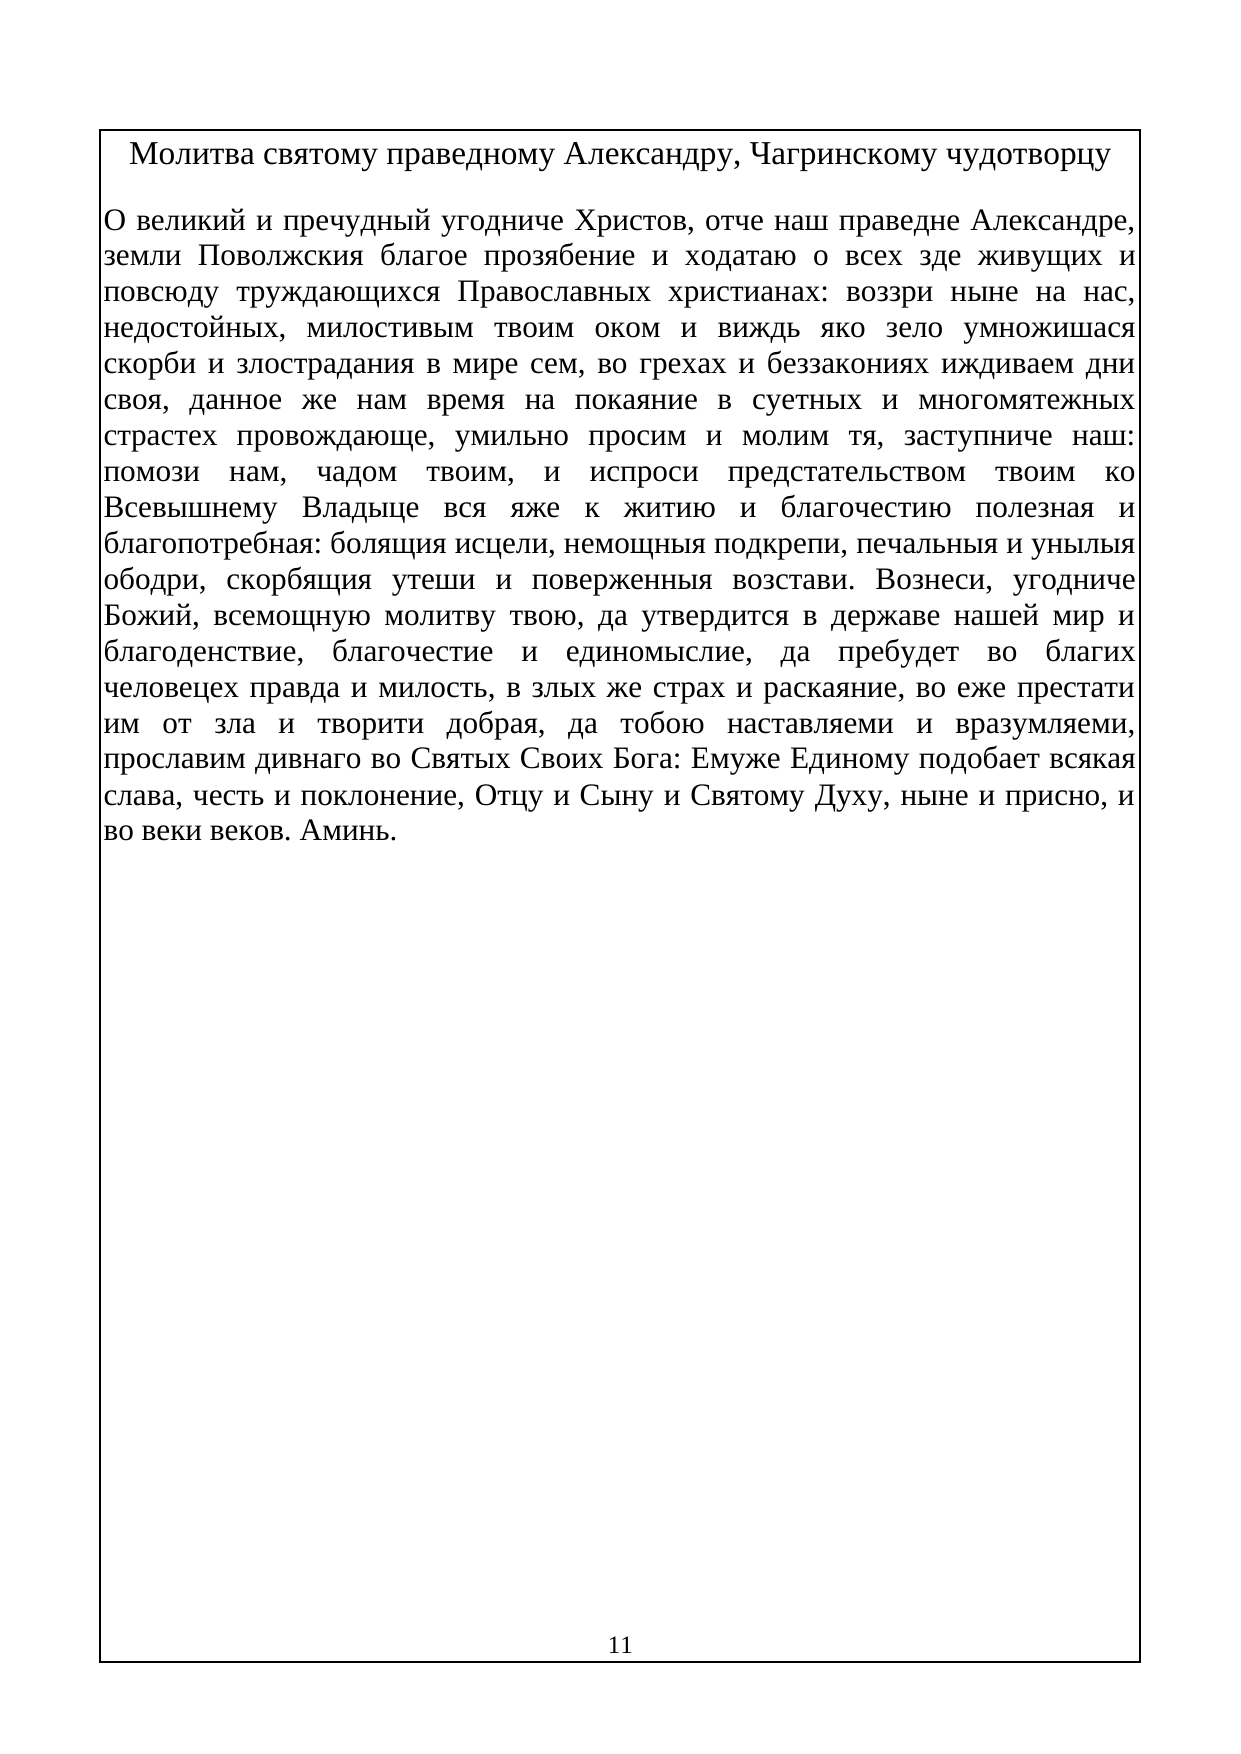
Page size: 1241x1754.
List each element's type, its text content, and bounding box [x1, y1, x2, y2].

text О великий и пречудный угодниче Христов, отче наш праведне Александре, земли Поволжския благое прозябение и ходатаю о всех зде живущих и повсюду труждающихся Православных христианах: воззри ныне на нас, недостойных, милостивым твоим оком и виждь яко зело умножишася скорби и злострадания в мире сем, во грехах и беззакониях иждиваем дни своя, данное же нам время на покаяние в суетных и многомятежных страстех провождающе, умильно просим и молим тя, заступниче наш: помози нам, чадом твоим, и испроси предстательством твоим ко Всевышнему Владыце вся яже к житию и благочестию полезная и благопотребная: болящия исцели, немощныя подкрепи, печальныя и унылыя ободри, скорбящия утеши и поверженныя возстави. Вознеси, угодниче Божий, всемощную молитву твою, да утвердится в державе нашей мир и благоденствие, благочестие и единомыслие, да пребудет во благих человецех правда и милость, в злых же страх и раскаяние, во еже престати им от зла и творити добрая, да тобою наставляеми и вразумляеми, прославим дивнаго во Святых Своих Бога: Емуже Единому подобает всякая слава, честь и поклонение, Отцу и Сыну и Святому Духу, ныне и присно, и во веки веков. Аминь. [103, 201, 1137, 848]
subtitle Молитва святому праведному Александру, Чагринскому чудотворцу [103, 133, 1137, 171]
